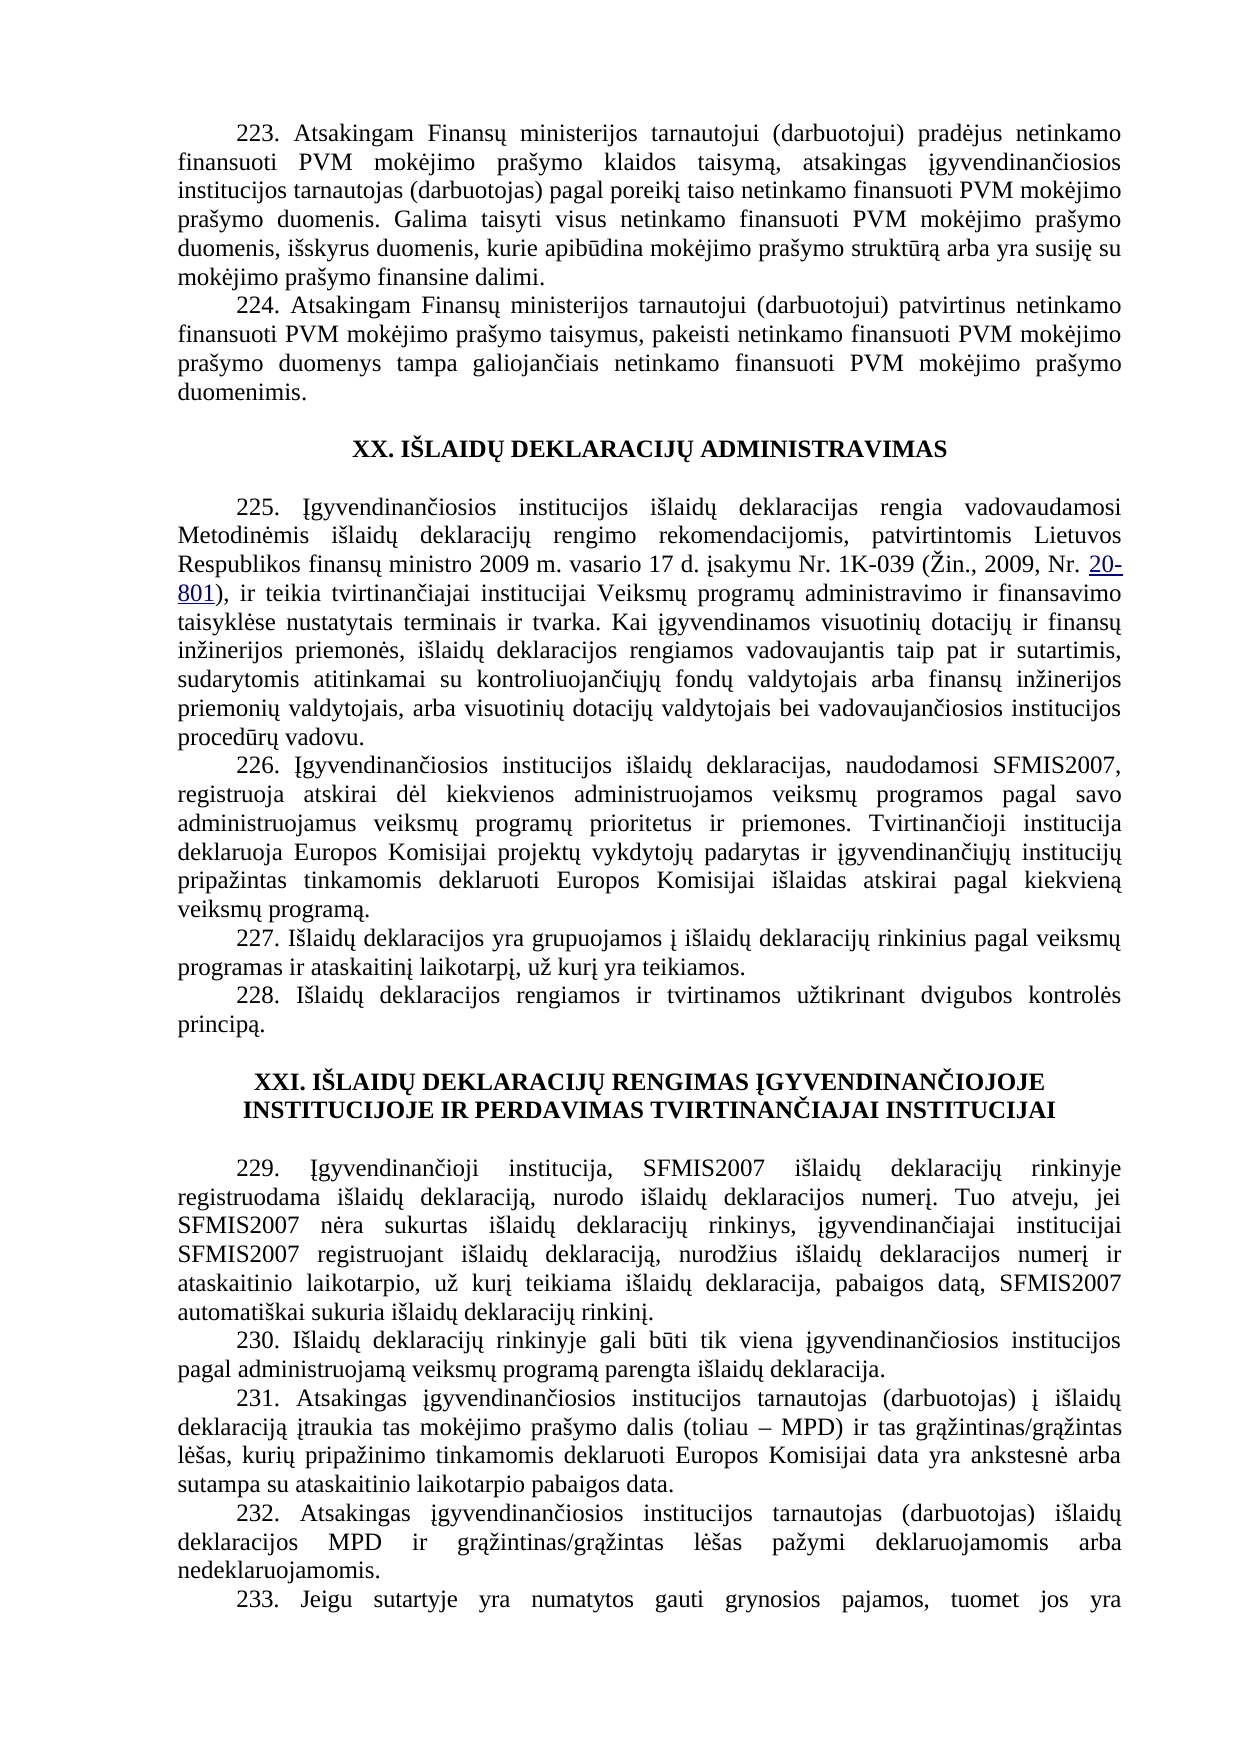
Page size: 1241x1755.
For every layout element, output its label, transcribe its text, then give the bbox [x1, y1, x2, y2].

text 224. Atsakingam Finansų ministerijos tarnautojui (darbuotojui) patvirtinus netinkamo finansuoti PVM mokėjimo prašymo taisymus, pakeisti netinkamo finansuoti PVM mokėjimo prašymo duomenys tampa galiojančiais netinkamo finansuoti PVM mokėjimo prašymo duomenimis. [177, 291, 1122, 406]
text 226. Įgyvendinančiosios institucijos išlaidų deklaracijas, naudodamosi SFMIS2007, registruoja atskirai dėl kiekvienos administruojamos veiksmų programos pagal savo administruojamus veiksmų programų prioritetus ir priemones. Tvirtinančioji institucija deklaruoja Europos Komisijai projektų vykdytojų padarytas ir įgyvendinančiųjų institucijų pripažintas tinkamomis deklaruoti Europos Komisijai išlaidas atskirai pagal kiekvieną veiksmų programą. [177, 751, 1122, 923]
text 223. Atsakingam Finansų ministerijos tarnautojui (darbuotojui) pradėjus netinkamo finansuoti PVM mokėjimo prašymo klaidos taisymą, atsakingas įgyvendinančiosios institucijos tarnautojas (darbuotojas) pagal poreikį taiso netinkamo finansuoti PVM mokėjimo prašymo duomenis. Galima taisyti visus netinkamo finansuoti PVM mokėjimo prašymo duomenis, išskyrus duomenis, kurie apibūdina mokėjimo prašymo struktūrą arba yra susiję su mokėjimo prašymo finansine dalimi. [177, 118, 1122, 291]
text 232. Atsakingas įgyvendinančiosios institucijos tarnautojas (darbuotojas) išlaidų deklaracijos MPD ir grąžintinas/grąžintas lėšas pažymi deklaruojamomis arba nedeklaruojamomis. [177, 1498, 1122, 1584]
text 225. Įgyvendinančiosios institucijos išlaidų deklaracijas rengia vadovaudamosi Metodinėmis išlaidų deklaracijų rengimo rekomendacijomis, patvirtintomis Lietuvos Respublikos finansų ministro 2009 m. vasario 17 d. įsakymu Nr. 1K-039 (Žin., 2009, Nr. 20-801), ir teikia tvirtinančiajai institucijai Veiksmų programų administravimo ir finansavimo taisyklėse nustatytais terminais ir tvarka. Kai įgyvendinamos visuotinių dotacijų ir finansų inžinerijos priemonės, išlaidų deklaracijos rengiamos vadovaujantis taip pat ir sutartimis, sudarytomis atitinkamai su kontroliuojančiųjų fondų valdytojais arba finansų inžinerijos priemonių valdytojais, arba visuotinių dotacijų valdytojais bei vadovaujančiosios institucijos procedūrų vadovu. [177, 492, 1122, 751]
text 231. Atsakingas įgyvendinančiosios institucijos tarnautojas (darbuotojas) į išlaidų deklaraciją įtraukia tas mokėjimo prašymo dalis (toliau – MPD) ir tas grąžintinas/grąžintas lėšas, kurių pripažinimo tinkamomis deklaruoti Europos Komisijai data yra ankstesnė arba sutampa su ataskaitinio laikotarpio pabaigos data. [177, 1383, 1122, 1498]
text 230. Išlaidų deklaracijų rinkinyje gali būti tik viena įgyvendinančiosios institucijos pagal administruojamą veiksmų programą parengta išlaidų deklaracija. [177, 1326, 1122, 1383]
text 229. Įgyvendinančioji institucija, SFMIS2007 išlaidų deklaracijų rinkinyje registruodama išlaidų deklaraciją, nurodo išlaidų deklaracijos numerį. Tuo atveju, jei SFMIS2007 nėra sukurtas išlaidų deklaracijų rinkinys, įgyvendinančiajai institucijai SFMIS2007 registruojant išlaidų deklaraciją, nurodžius išlaidų deklaracijos numerį ir ataskaitinio laikotarpio, už kurį teikiama išlaidų deklaracija, pabaigos datą, SFMIS2007 automatiškai sukuria išlaidų deklaracijų rinkinį. [177, 1153, 1122, 1326]
text XX. IŠLAIDŲ DEKLARACIJŲ ADMINISTRAVIMAS [177, 434, 1122, 463]
text XXI. IŠLAIDŲ DEKLARACIJŲ RENGIMAS ĮGYVENDINANČIOJOJE INSTITUCIJOJE IR PERDAVIMAS TVIRTINANČIAJAI INSTITUCIJAI [177, 1067, 1122, 1124]
text 228. Išlaidų deklaracijos rengiamos ir tvirtinamos užtikrinant dvigubos kontrolės principą. [177, 981, 1122, 1038]
text 227. Išlaidų deklaracijos yra grupuojamos į išlaidų deklaracijų rinkinius pagal veiksmų programas ir ataskaitinį laikotarpį, už kurį yra teikiamos. [177, 923, 1122, 981]
text 233. Jeigu sutartyje yra numatytos gauti grynosios pajamos, tuomet jos yra [177, 1584, 1122, 1613]
